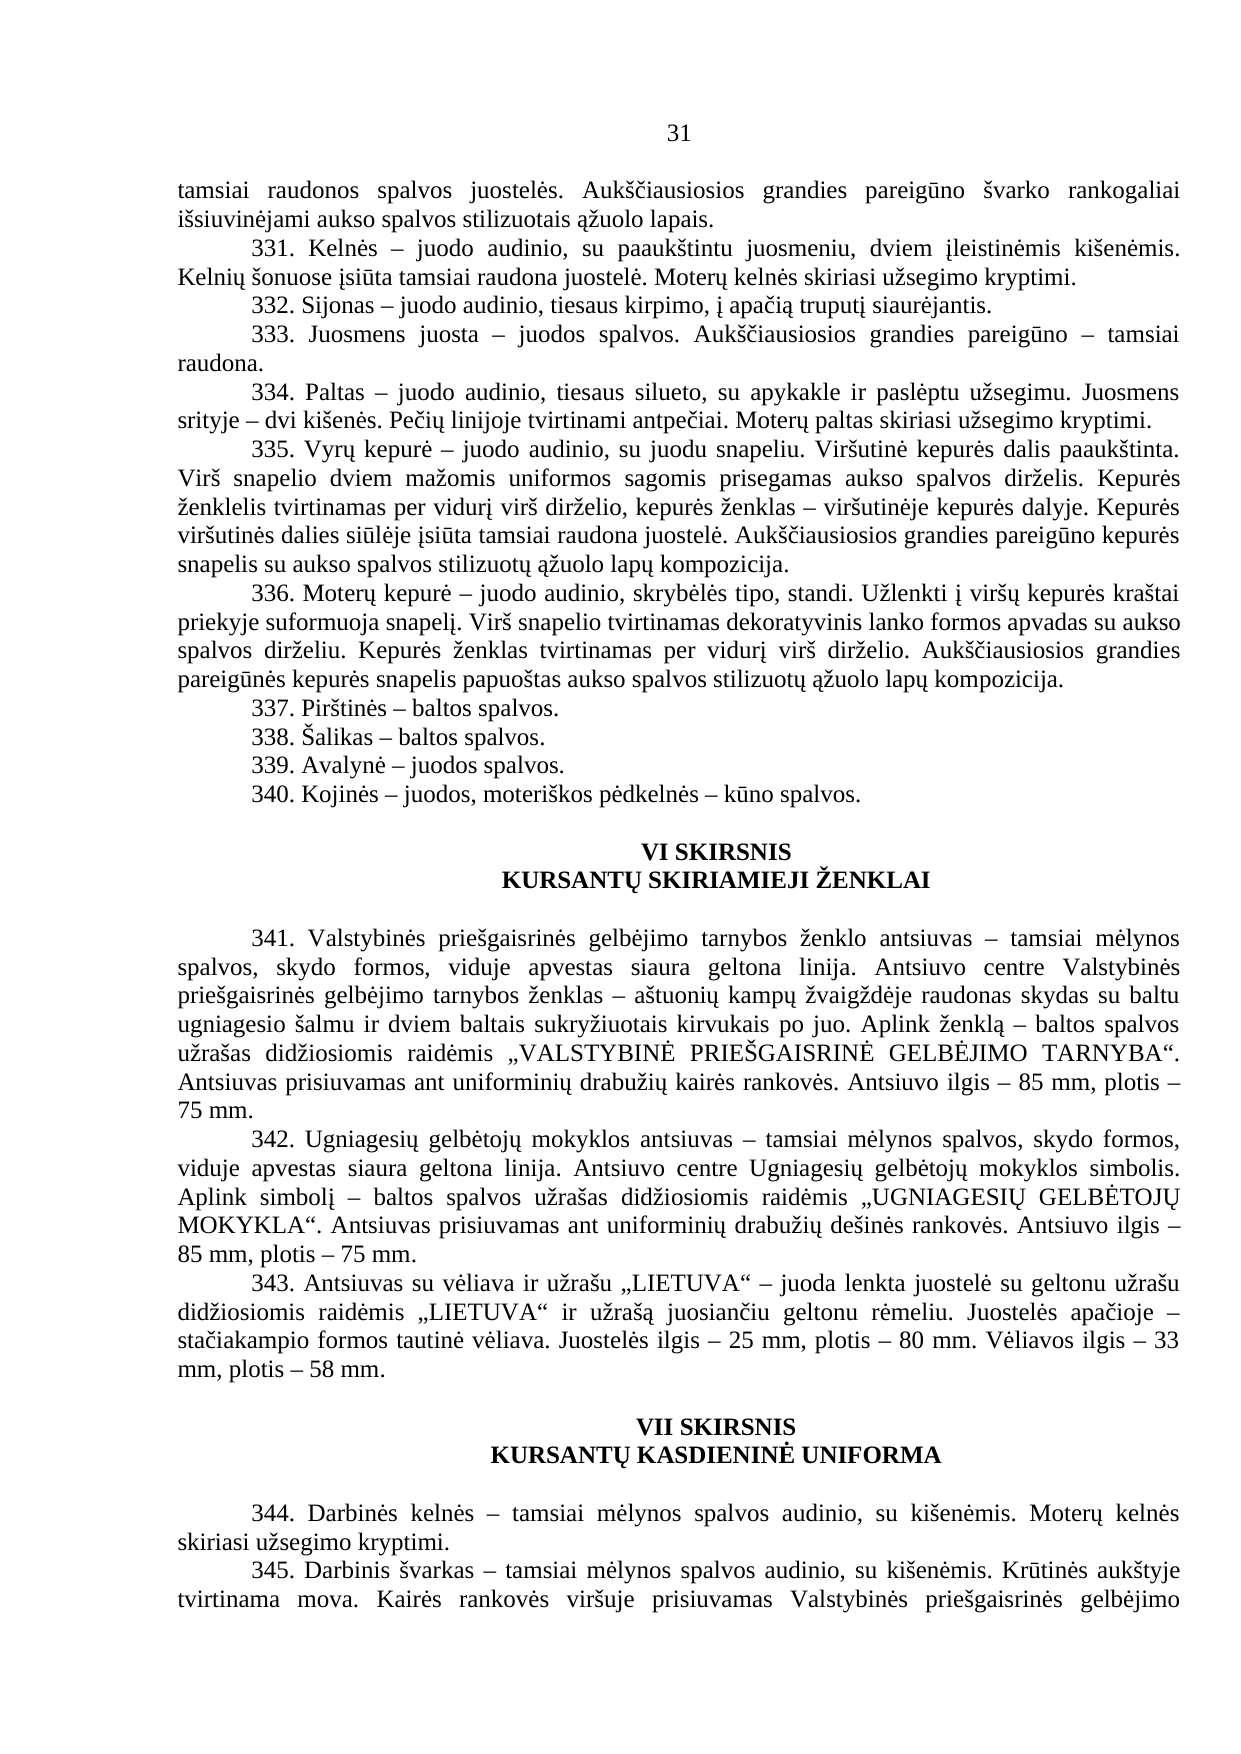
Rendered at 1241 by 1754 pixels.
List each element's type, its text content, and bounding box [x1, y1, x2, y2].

text 331. Kelnės – juodo audinio, su paaukštintu juosmeniu, dviem įleistinėmis kišenėmis. Kelnių šonuose įsiūta tamsiai raudona juostelė. Moterų kelnės skiriasi užsegimo kryptimi. [177, 233, 1181, 291]
text 343. Antsiuvas su vėliava ir užrašu „LIETUVA“ – juoda lenkta juostelė su geltonu užrašu didžiosiomis raidėmis „LIETUVA“ ir užrašą juosiančiu geltonu rėmeliu. Juostelės apačioje – stačiakampio formos tautinė vėliava. Juostelės ilgis – 25 mm, plotis – 80 mm. Vėliavos ilgis – 33 mm, plotis – 58 mm. [177, 1268, 1181, 1383]
text 345. Darbinis švarkas – tamsiai mėlynos spalvos audinio, su kišenėmis. Krūtinės aukštyje tvirtinama mova. Kairės rankovės viršuje prisiuvamas Valstybinės priešgaisrinės gelbėjimo [177, 1556, 1181, 1613]
text 341. Valstybinės priešgaisrinės gelbėjimo tarnybos ženklo antsiuvas – tamsiai mėlynos spalvos, skydo formos, viduje apvestas siaura geltona linija. Antsiuvo centre Valstybinės priešgaisrinės gelbėjimo tarnybos ženklas – aštuonių kampų žvaigždėje raudonas skydas su baltu ugniagesio šalmu ir dviem baltais sukryžiuotais kirvukais po juo. Aplink ženklą – baltos spalvos užrašas didžiosiomis raidėmis „VALSTYBINĖ PRIEŠGAISRINĖ GELBĖJIMO TARNYBA“. Antsiuvas prisiuvamas ant uniforminių drabužių kairės rankovės. Antsiuvo ilgis – 85 mm, plotis – 75 mm. [177, 923, 1181, 1124]
text 334. Paltas – juodo audinio, tiesaus silueto, su apykakle ir paslėptu užsegimu. Juosmens srityje – dvi kišenės. Pečių linijoje tvirtinami antpečiai. Moterų paltas skiriasi užsegimo kryptimi. [177, 377, 1181, 434]
subtitle KURSANTŲ SKIRIAMIEJI ŽENKLAI [177, 866, 1181, 894]
subtitle VI SKIRSNIS [177, 837, 1181, 866]
text KURSANTŲ KASDIENINĖ UNIFORMA [177, 1441, 1181, 1469]
text 336. Moterų kepurė – juodo audinio, skrybėlės tipo, standi. Užlenkti į viršų kepurės kraštai priekyje suformuoja snapelį. Virš snapelio tvirtinamas dekoratyvinis lanko formos apvadas su aukso spalvos dirželiu. Kepurės ženklas tvirtinamas per vidurį virš dirželio. Aukščiausiosios grandies pareigūnės kepurės snapelis papuoštas aukso spalvos stilizuotų ąžuolo lapų kompozicija. [177, 578, 1181, 693]
text 332. Sijonas – juodo audinio, tiesaus kirpimo, į apačią truputį siaurėjantis. [177, 291, 1181, 319]
text 340. Kojinės – juodos, moteriškos pėdkelnės – kūno spalvos. [177, 779, 1181, 808]
text 339. Avalynė – juodos spalvos. [177, 751, 1181, 779]
text 337. Pirštinės – baltos spalvos. [177, 693, 1181, 722]
text 344. Darbinės kelnės – tamsiai mėlynos spalvos audinio, su kišenėmis. Moterų kelnės skiriasi užsegimo kryptimi. [177, 1498, 1181, 1556]
text 333. Juosmens juosta – juodos spalvos. Aukščiausiosios grandies pareigūno – tamsiai raudona. [177, 319, 1181, 377]
text 342. Ugniagesių gelbėtojų mokyklos antsiuvas – tamsiai mėlynos spalvos, skydo formos, viduje apvestas siaura geltona linija. Antsiuvo centre Ugniagesių gelbėtojų mokyklos simbolis. Aplink simbolį – baltos spalvos užrašas didžiosiomis raidėmis „UGNIAGESIŲ GELBĖTOJŲ MOKYKLA“. Antsiuvas prisiuvamas ant uniforminių drabužių dešinės rankovės. Antsiuvo ilgis – 85 mm, plotis – 75 mm. [177, 1124, 1181, 1268]
text VII SKIRSNIS [177, 1412, 1181, 1441]
text 335. Vyrų kepurė – juodo audinio, su juodu snapeliu. Viršutinė kepurės dalis paaukštinta. Virš snapelio dviem mažomis uniformos sagomis prisegamas aukso spalvos dirželis. Kepurės ženklelis tvirtinamas per vidurį virš dirželio, kepurės ženklas – viršutinėje kepurės dalyje. Kepurės viršutinės dalies siūlėje įsiūta tamsiai raudona juostelė. Aukščiausiosios grandies pareigūno kepurės snapelis su aukso spalvos stilizuotų ąžuolo lapų kompozicija. [177, 434, 1181, 578]
text tamsiai raudonos spalvos juostelės. Aukščiausiosios grandies pareigūno švarko rankogaliai išsiuvinėjami aukso spalvos stilizuotais ąžuolo lapais. [177, 176, 1181, 233]
text 338. Šalikas – baltos spalvos. [177, 722, 1181, 751]
